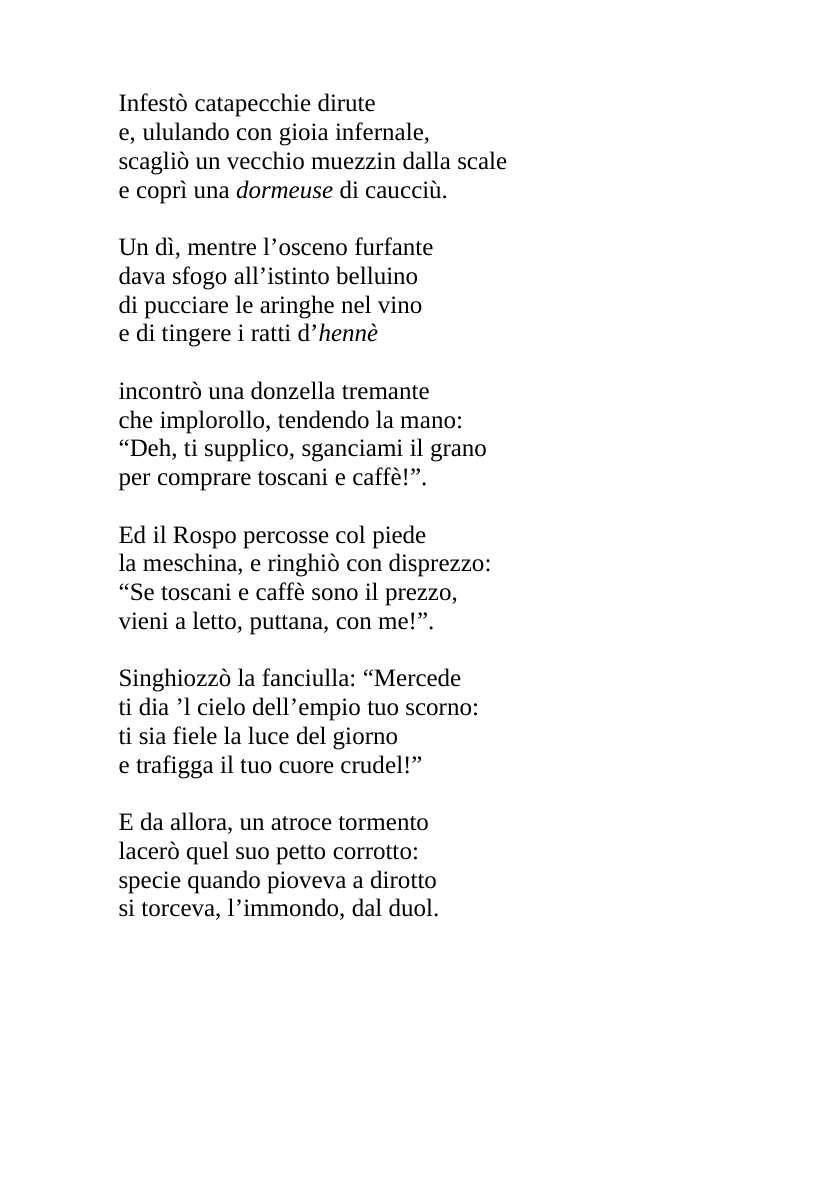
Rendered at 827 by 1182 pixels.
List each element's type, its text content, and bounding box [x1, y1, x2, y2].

text incontrò una donzella tremante [118, 376, 714, 405]
text E da allora, un atroce tormento lacerò quel suo petto corrotto: specie quando pioveva a dirotto si torceva, l’immondo, dal duol. [118, 807, 442, 922]
text di pucciare le aringhe nel vino e di tingere i ratti d’hennè [118, 290, 426, 347]
text scagliò un vecchio muezzin dalla scale e coprì una dormeuse di caucciù. [118, 146, 510, 203]
text ti dia ’l cielo dell’empio tuo scorno: [118, 692, 714, 721]
text e trafigga il tuo cuore crudel!” [118, 750, 714, 778]
text ti sia fiele la luce del giorno [118, 721, 714, 750]
text Singhiozzò la fanciulla: “Mercede [118, 663, 714, 692]
text Infestò catapecchie dirute [118, 88, 714, 117]
text Un dì, mentre l’osceno furfante dava sfogo all’istinto belluino [118, 232, 437, 290]
text e, ululando con gioia infernale, [118, 117, 714, 146]
text la meschina, e ringhiò con disprezzo: “Se toscani e caffè sono il prezzo, vieni a letto, puttana, con me!”. [118, 548, 494, 635]
text Ed il Rospo percosse col piede [118, 520, 714, 548]
text che implorollo, tendendo la mano: “Deh, ti supplico, sganciami il grano per comprare toscani e caffè!”. [118, 405, 489, 491]
